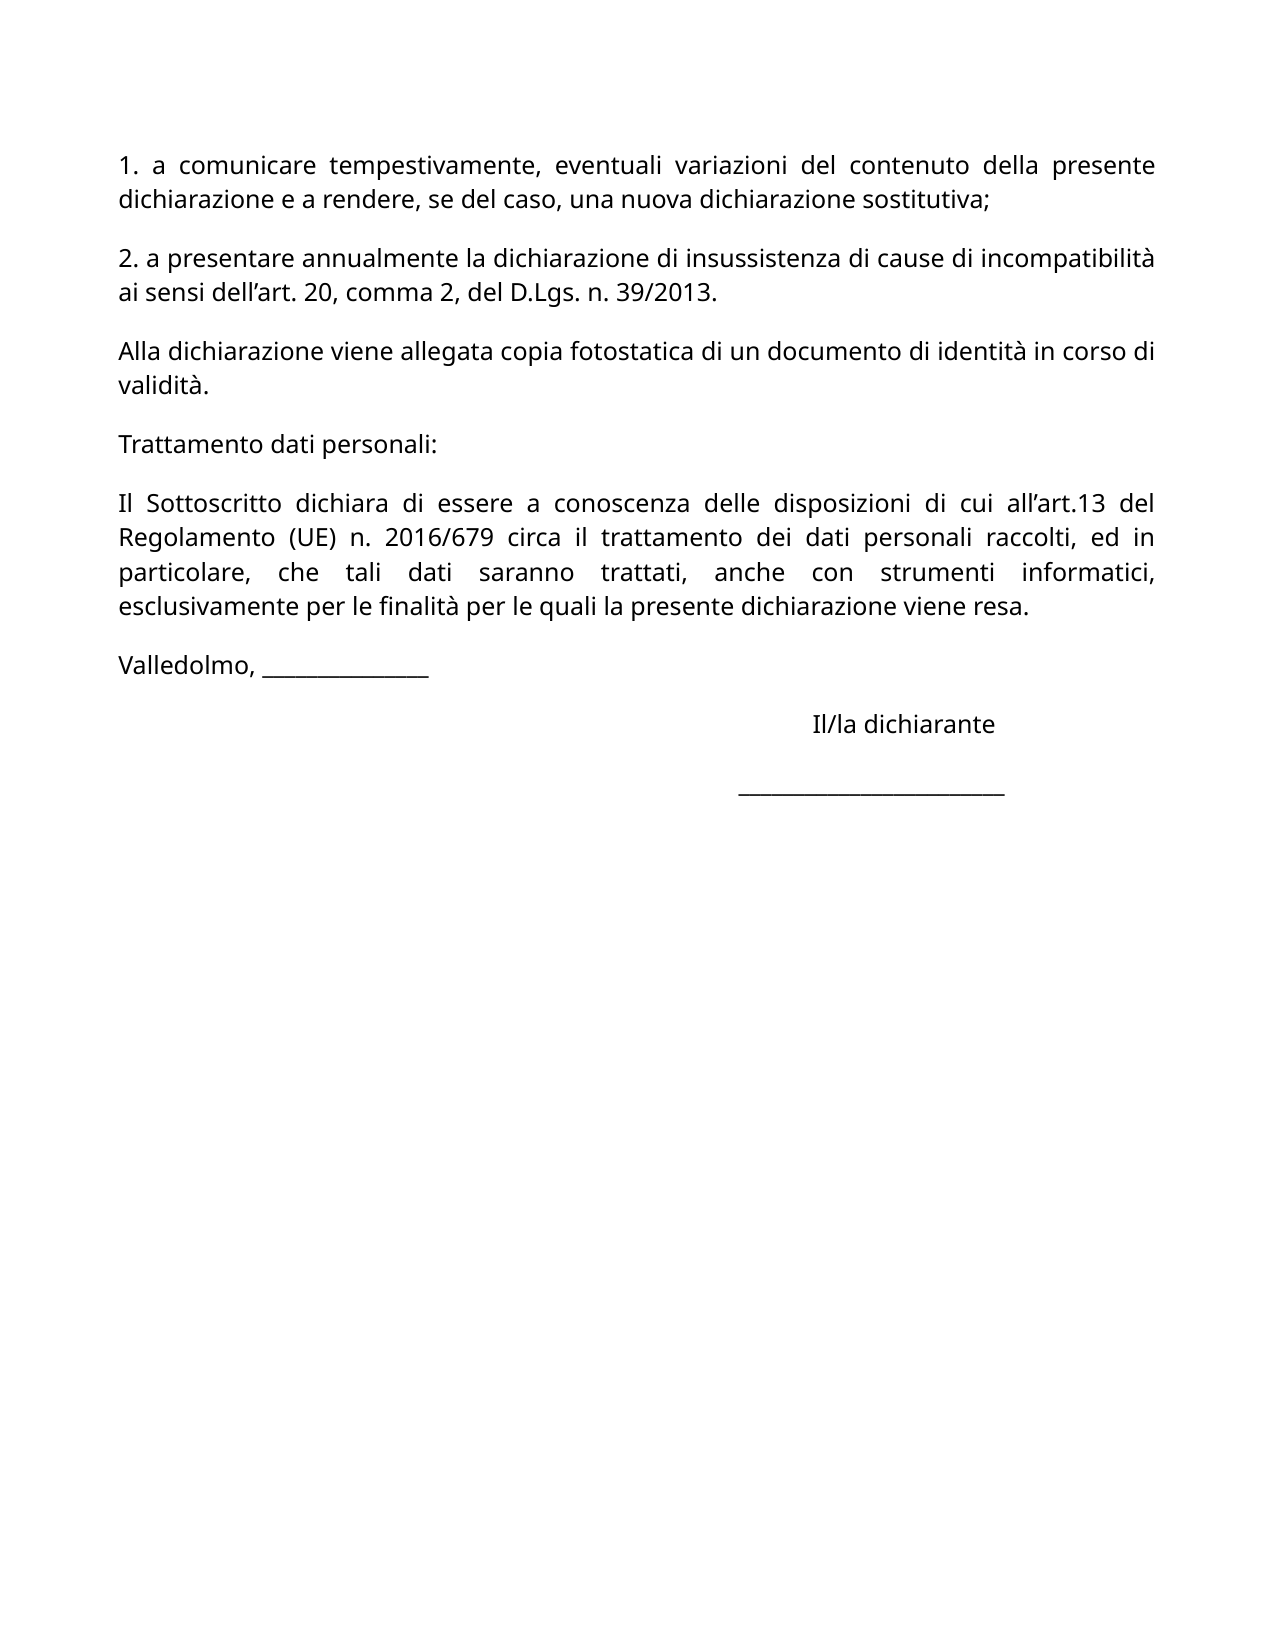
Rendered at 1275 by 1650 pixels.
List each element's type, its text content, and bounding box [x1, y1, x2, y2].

text ________________________ [738, 765, 1157, 799]
text Il/la dichiarante [812, 706, 1157, 740]
text Il Sottoscritto dichiara di essere a conoscenza delle disposizioni di cui all’art.13 del Regolamento (UE) n. 2016/679 circa il trattamento dei dati personali raccolti, ed in particolare, che tali dati saranno trattati, anche con strumenti informatici, esclusivamente per le finalità per le quali la presente dichiarazione viene resa. [118, 486, 1157, 622]
text 1. a comunicare tempestivamente, eventuali variazioni del contenuto della presente dichiarazione e a rendere, se del caso, una nuova dichiarazione sostitutiva; [118, 148, 1157, 216]
text Valledolmo, _______________ [118, 647, 1157, 681]
text 2. a presentare annualmente la dichiarazione di insussistenza di cause di incompatibilità ai sensi dell’art. 20, comma 2, del D.Lgs. n. 39/2013. [118, 241, 1157, 309]
text Alla dichiarazione viene allegata copia fotostatica di un documento di identità in corso di validità. [118, 334, 1157, 402]
text Trattamento dati personali: [118, 427, 1157, 461]
